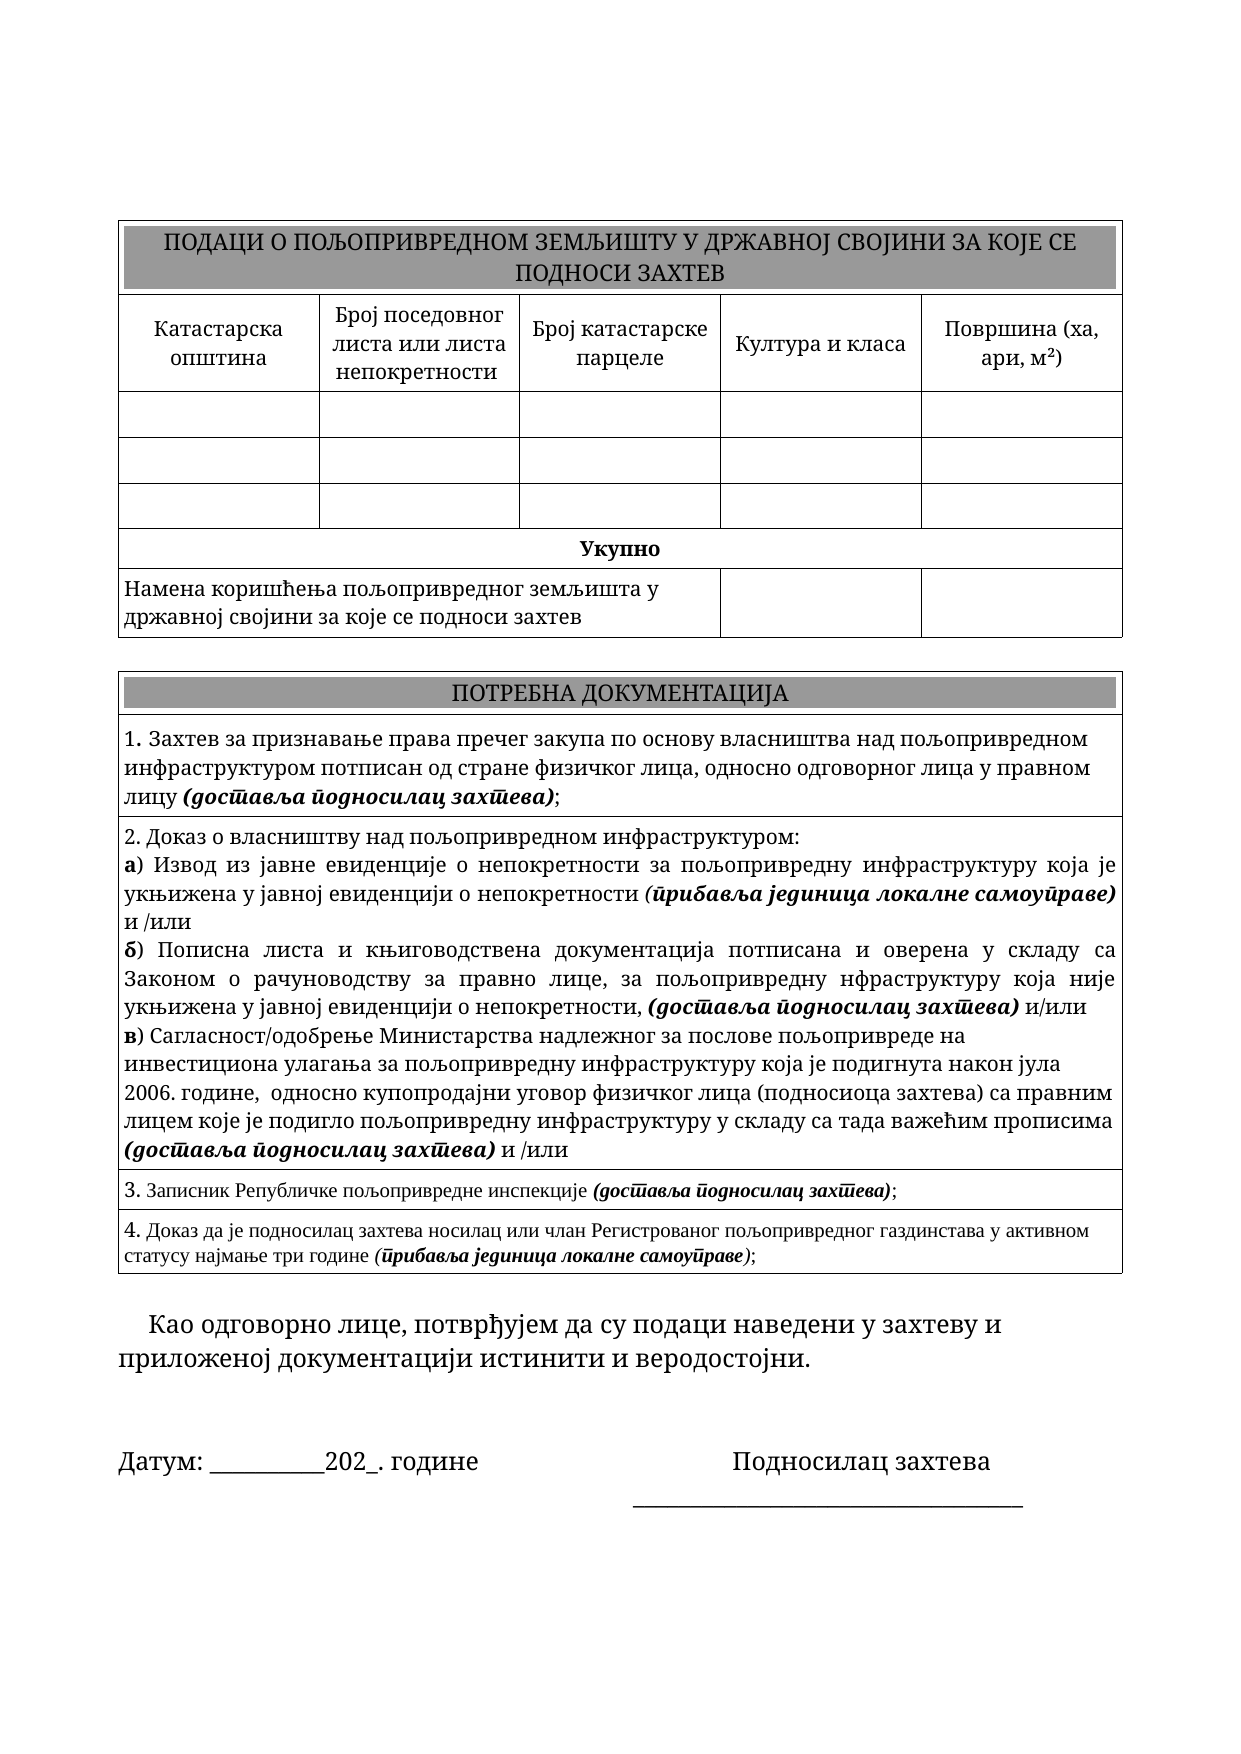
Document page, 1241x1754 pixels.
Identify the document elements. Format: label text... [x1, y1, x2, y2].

table_cell [320, 484, 519, 528]
table_cell [320, 392, 519, 437]
table_cell Култура и класа [721, 295, 921, 391]
table_header ПОДАЦИ О ПОЉОПРИВРЕДНОМ ЗЕМЉИШТУ У ДРЖАВНОЈ СВОЈИНИ ЗА КОЈЕ СЕ ПОДНОСИ ЗАХТЕВ [119, 221, 1122, 294]
table_header ПОТРЕБНА ДОКУМЕНТАЦИЈА [119, 672, 1122, 713]
table_cell [119, 438, 319, 482]
table_cell Број поседовног листа или листа непокретности [320, 295, 519, 391]
table_cell [320, 438, 519, 482]
table_cell [922, 484, 1122, 528]
text Као одговорно лице, потврђујем да су подаци наведени у захтеву и приложеној документацији истинити и веродостојни. [118, 1307, 1122, 1375]
table_cell [721, 392, 921, 437]
table_cell [119, 484, 319, 528]
table_cell 3. Записник Републичке пољопривредне инспекције (доставља подносилац захтева); [119, 1170, 1122, 1209]
table_cell [922, 392, 1122, 437]
table_cell Површина (ха, ари, м²) [922, 295, 1122, 391]
table_cell Укупно [119, 529, 1122, 568]
table_cell Број катастарске парцеле [520, 295, 720, 391]
table_cell [520, 392, 720, 437]
table_cell Катастарска општина [119, 295, 319, 391]
table_cell [922, 438, 1122, 482]
text Датум: __________202_. године Подносилац захтева [118, 1443, 1122, 1477]
table_cell [520, 438, 720, 482]
table_cell 2. Доказ о власништву над пољопривредном инфраструктуром: а) Извод из јавне евиденције о непокретности за пољопривредну инфраструктуру која је укњижена у јавној евиденцији о непокретности (прибавља јединица локалне самоуправе) и /или б) Пописна листа и књиговодствена документација потписана и оверена у складу са Законом о рачуноводству за правно лице, за пољопривредну нфраструктуру која није укњижена у јавној евиденцији о непокретности, (доставља подносилац захтева) и/или в) Сагласност/одобрење Министарства надлежног за послове пољопривреде на инвестициона улагања за пољопривредну инфраструктуру која је подигнута након јула 2006. године, односно купопродајни уговор физичког лица (подносиоца захтева) са правним лицем које је подигло пољопривредну инфраструктуру у складу са тада важећим прописима (доставља подносилац захтева) и /или [119, 817, 1122, 1169]
table_cell 4. Доказ да је подносилац захтева носилац или члан Регистрованог пољопривредног газдинстава у активном статусу најмање три године (прибавља јединица локалне самоуправе); [119, 1210, 1122, 1273]
table_cell [520, 484, 720, 528]
table_cell [119, 392, 319, 437]
text __________________________________ [118, 1477, 1122, 1511]
table_cell 1. Захтев за признавање права пречег закупа по основу власништва над пољопривредном инфраструктуром потписан од стране физичког лица, односно одговорног лица у правном лицу (доставља подносилац захтева); [119, 715, 1122, 816]
table_cell [721, 438, 921, 482]
table_cell [922, 569, 1122, 637]
table_cell [721, 484, 921, 528]
table_cell [721, 569, 921, 637]
table_cell Намена коришћења пољопривредног земљишта у државној својини за које се подноси захтев [119, 569, 720, 637]
